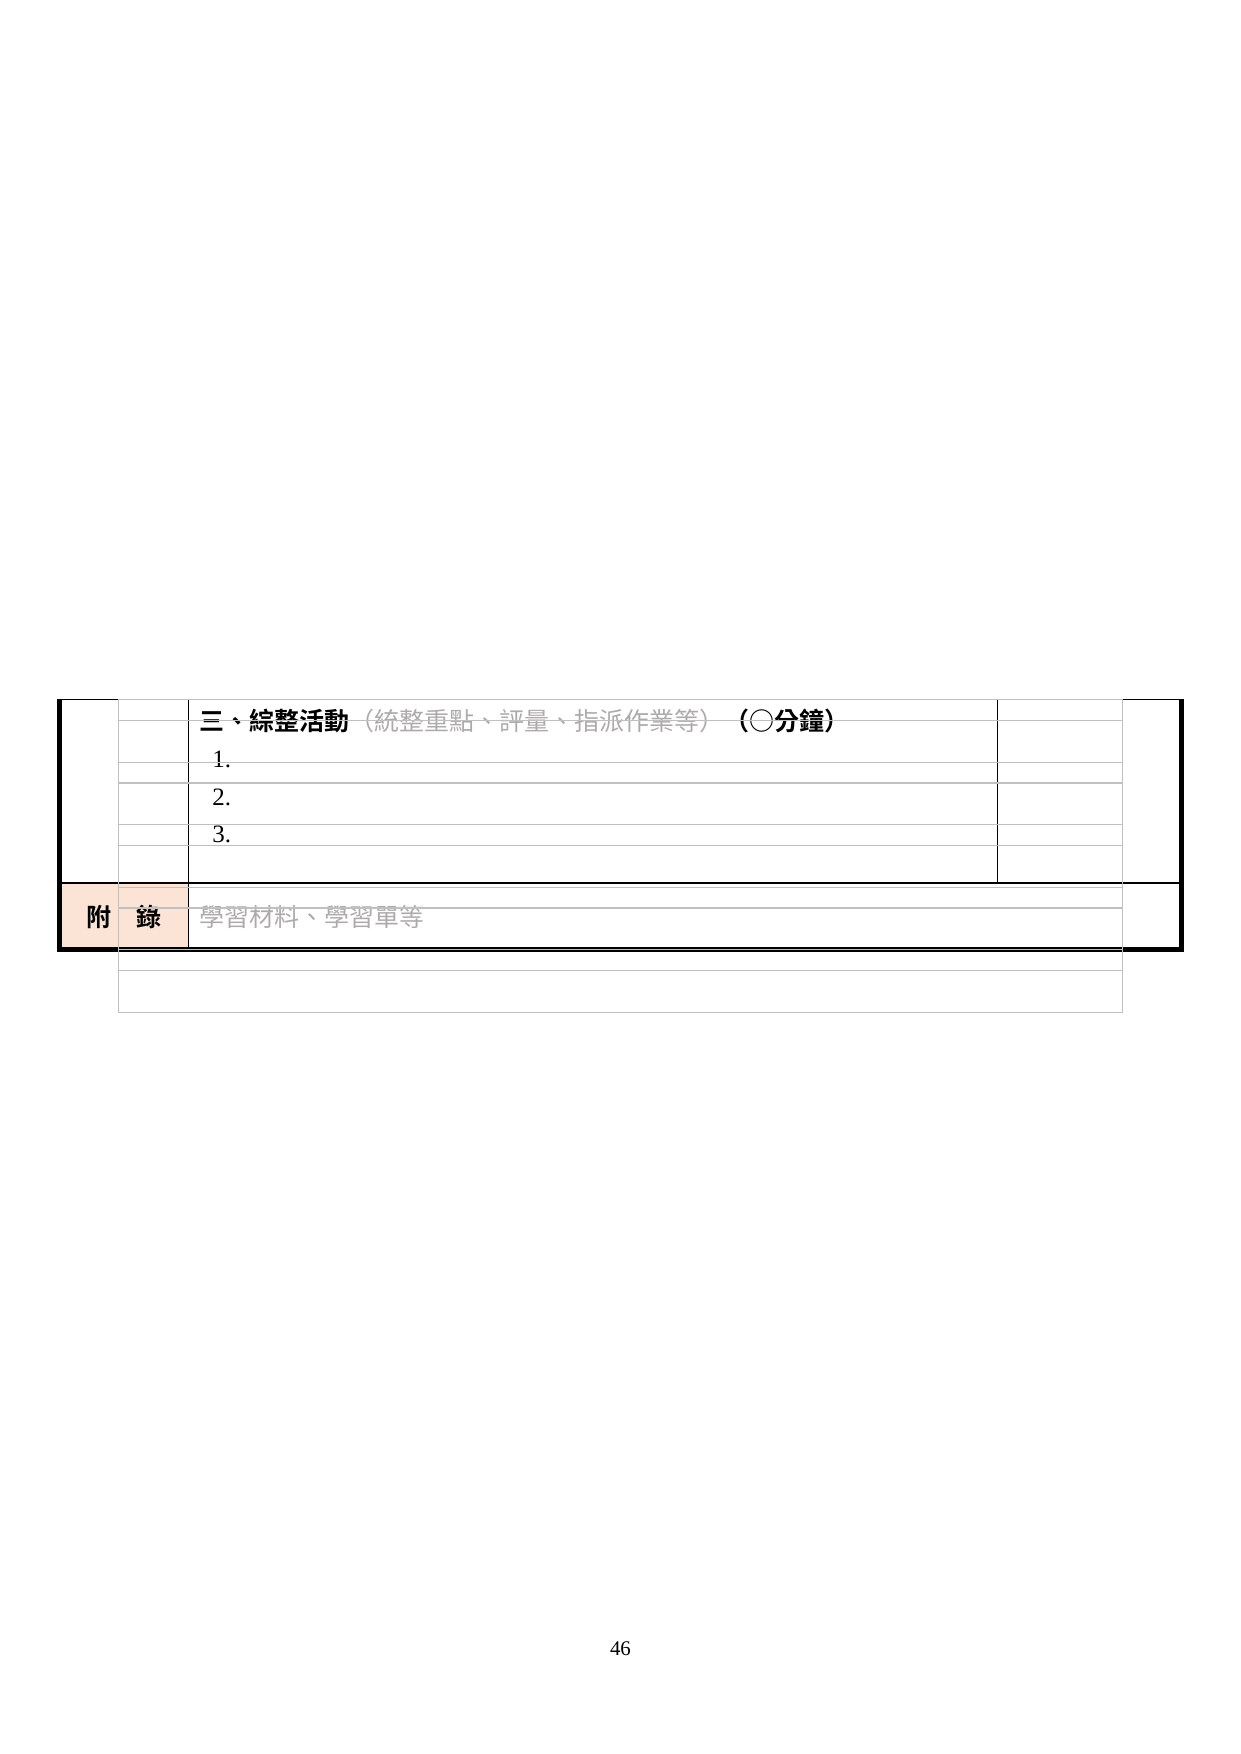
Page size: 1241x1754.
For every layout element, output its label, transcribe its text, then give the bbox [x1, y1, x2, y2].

table_cell 三、綜整活動（統整重點、評量、指派作業等）（○分鐘） 1. 2. 3. [189, 846, 997, 882]
table_cell [998, 825, 1122, 845]
table_cell 學習材料、學習單等 [189, 909, 1122, 947]
table_cell [998, 763, 1122, 782]
table_cell [119, 763, 188, 782]
table_cell [119, 721, 188, 762]
table_cell 三、綜整活動（統整重點、評量、指派作業等）（○分鐘） 1. 2. 3. [189, 825, 997, 845]
table_cell 附 [62, 884, 118, 947]
table_cell [998, 721, 1122, 762]
table_cell [189, 888, 1122, 907]
table_cell [119, 700, 188, 720]
table_cell [119, 888, 188, 907]
table_cell 三、綜整活動（統整重點、評量、指派作業等）（○分鐘） 1. 2. 3. [189, 721, 997, 762]
table_cell [62, 700, 118, 882]
table_cell [998, 846, 1122, 882]
table_cell 錄 [119, 909, 188, 947]
table_cell [1123, 884, 1179, 947]
table_cell 三、綜整活動（統整重點、評量、指派作業等）（○分鐘） 1. 2. 3. [189, 700, 997, 720]
table_cell [998, 784, 1122, 824]
table_cell [1123, 700, 1179, 882]
table_cell [119, 846, 188, 882]
table_cell [119, 825, 188, 845]
table_cell 三、綜整活動（統整重點、評量、指派作業等）（○分鐘） 1. 2. 3. [189, 784, 997, 824]
table_cell 三、綜整活動（統整重點、評量、指派作業等）（○分鐘） 1. 2. 3. [189, 763, 997, 782]
table_cell [119, 784, 188, 824]
table_cell [998, 700, 1122, 720]
